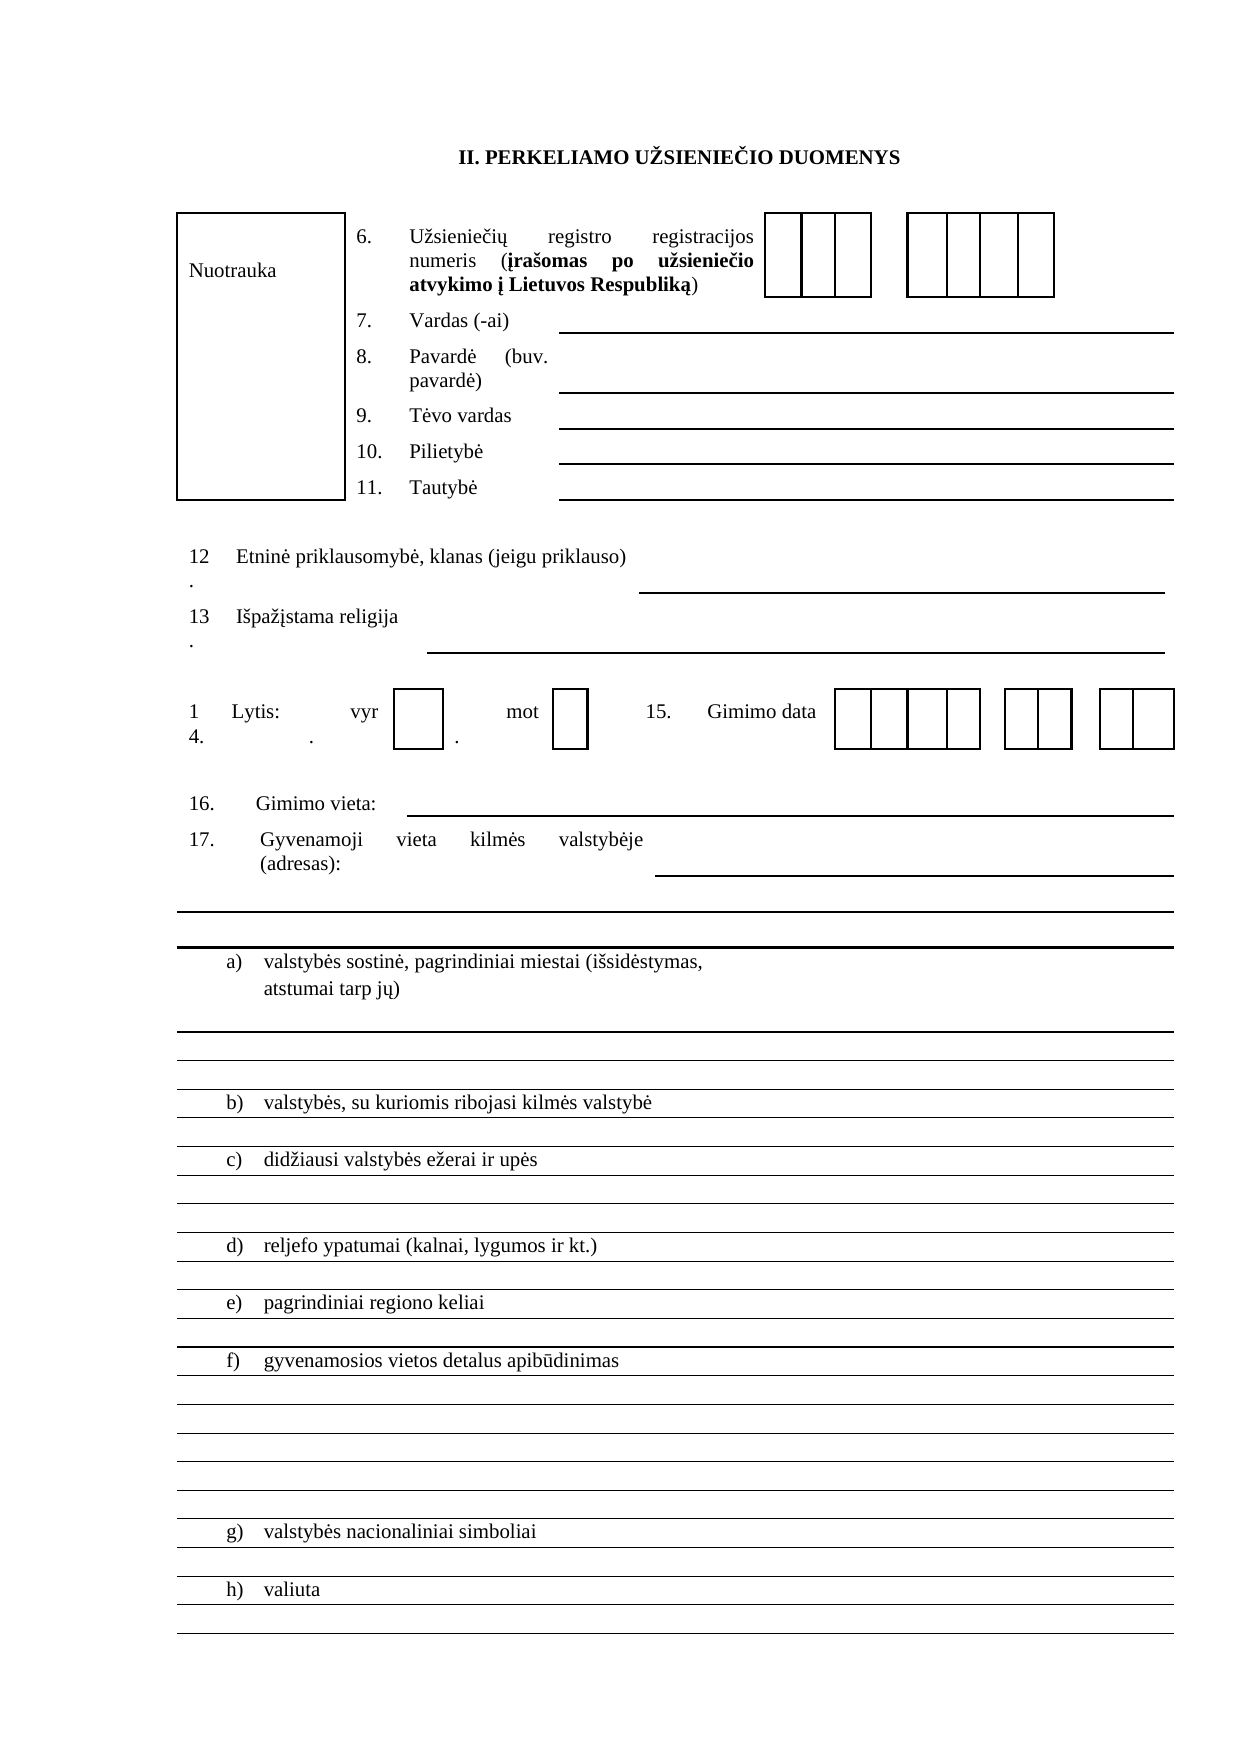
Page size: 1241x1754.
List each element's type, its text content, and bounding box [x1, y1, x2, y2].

table_cell [980, 654, 1005, 688]
table_cell [1174, 592, 1181, 652]
table_cell [220, 748, 224, 782]
table_cell [1071, 654, 1099, 688]
table_cell [443, 654, 553, 688]
table_cell [177, 1376, 1174, 1404]
table_cell [177, 501, 224, 534]
table_cell [696, 748, 765, 782]
table_cell [909, 690, 946, 748]
table_cell [1165, 535, 1174, 592]
table_cell [1174, 1117, 1181, 1146]
table_cell [1174, 1004, 1181, 1031]
table_cell 14. [177, 688, 220, 748]
table_cell 11. [346, 463, 398, 499]
table_cell [1174, 815, 1181, 875]
table_cell [177, 1319, 1174, 1346]
table_cell [908, 750, 947, 782]
table_cell 8. [346, 332, 398, 392]
table_cell [639, 748, 696, 782]
table_cell [1174, 652, 1181, 688]
table_cell [1174, 332, 1181, 392]
table_cell [394, 750, 398, 782]
table_cell 9. [346, 392, 398, 427]
table_cell [177, 1405, 1174, 1432]
table_cell [1039, 690, 1070, 748]
table_cell [1133, 750, 1165, 782]
table_cell [801, 748, 835, 782]
table_cell [177, 1033, 1174, 1060]
table_cell h) valiuta [177, 1577, 1174, 1604]
table_cell [1038, 654, 1071, 688]
table_cell [1134, 690, 1173, 748]
table_cell Išpažįstama religija [225, 592, 427, 652]
table_cell [835, 750, 871, 782]
table_cell 16. [177, 782, 244, 815]
table_cell [1174, 296, 1181, 332]
table_cell Etninė priklausomybė, klanas (jeigu priklauso) [225, 535, 638, 592]
table_cell [427, 592, 1165, 652]
table_cell [559, 750, 587, 782]
table_cell [1174, 1203, 1181, 1232]
table_cell [1005, 654, 1038, 688]
table_cell [1174, 392, 1181, 427]
table_cell [177, 1118, 1174, 1146]
table_cell [947, 654, 980, 688]
table_cell [634, 748, 638, 782]
table_cell Tautybė [398, 463, 559, 499]
table_cell [1174, 1261, 1181, 1289]
table_cell [220, 652, 297, 688]
table_cell [398, 750, 427, 782]
table_cell [1174, 1576, 1181, 1604]
table_cell [1054, 750, 1071, 782]
table_cell [655, 817, 1174, 875]
table_cell [1174, 1318, 1181, 1346]
table_cell [177, 1548, 1174, 1576]
table_cell 7. [346, 296, 398, 332]
table_cell [696, 654, 835, 688]
table_cell [1174, 875, 1181, 911]
table_cell 17. [177, 815, 249, 875]
table_cell [177, 1462, 1174, 1490]
table_cell [765, 748, 801, 782]
table_header [909, 214, 946, 296]
table_cell Tėvo vardas [398, 392, 559, 427]
table_header Nuotrauka [178, 214, 344, 499]
table_cell Gyvenamoji vieta kilmės valstybėje (adresas): [249, 815, 654, 875]
table_cell 15. [634, 688, 696, 748]
table_header Užsieniečių registro registracijos numeris (įrašomas po užsieniečio atvykimo į Lietuvos Respubliką) [398, 212, 764, 296]
table_cell [177, 1176, 1174, 1203]
table_cell d) reljefo ypatumai (kalnai, lygumos ir kt.) [177, 1233, 1174, 1261]
table_header [1174, 212, 1181, 296]
table_cell [1174, 1031, 1181, 1060]
table_cell [1165, 592, 1174, 652]
table_header [836, 214, 870, 296]
table_cell f) gyvenamosios vietos detalus apibūdinimas [177, 1348, 1174, 1375]
table_cell [1174, 1518, 1181, 1547]
table_header [1055, 212, 1174, 296]
table_cell [1174, 1547, 1181, 1576]
table_cell [177, 1061, 1174, 1089]
table_cell [177, 652, 220, 688]
table_cell [427, 750, 443, 782]
table_cell a) valstybės sostinė, pagrindiniai miestai (išsidėstymas, atstumai tarp jų) [177, 949, 787, 1004]
table_cell Lytis: [220, 688, 297, 748]
table_cell [1174, 535, 1181, 592]
table_cell [1174, 1490, 1181, 1518]
table_cell [1174, 1175, 1181, 1203]
table_cell [1174, 1604, 1181, 1633]
table_header [766, 214, 800, 296]
table_cell [553, 654, 587, 688]
table_cell [1174, 1289, 1181, 1318]
table_cell 12. [177, 535, 224, 592]
table_cell [407, 782, 1174, 815]
table_cell [836, 690, 870, 748]
table_header [981, 214, 1017, 296]
table_cell c) didžiausi valstybės ežerai ir upės [177, 1147, 1174, 1174]
table_cell 10. [346, 428, 398, 463]
table_cell [177, 1434, 1174, 1461]
table_cell g) valstybės nacionaliniai simboliai [177, 1519, 1174, 1547]
table_header [803, 214, 834, 296]
table_cell [634, 654, 696, 688]
table_cell [908, 654, 947, 688]
table_cell [871, 750, 907, 782]
table_cell [1006, 690, 1037, 748]
table_cell [1174, 463, 1181, 499]
table_cell [1005, 750, 1018, 782]
table_cell [588, 654, 634, 688]
table_cell [1018, 750, 1038, 782]
table_cell [1100, 750, 1133, 782]
table_header [948, 214, 979, 296]
table_cell [297, 652, 393, 688]
table_cell [177, 1004, 1174, 1031]
table_cell Pilietybė [398, 428, 559, 463]
table_cell [948, 690, 979, 748]
table_cell [225, 748, 297, 782]
table_cell [1174, 428, 1181, 463]
table_cell [1174, 1433, 1181, 1461]
table_cell [177, 913, 1174, 946]
table_header [1019, 214, 1053, 296]
table_cell [345, 748, 393, 782]
table_cell [559, 430, 1174, 463]
table_cell [1175, 688, 1181, 748]
table_cell [787, 949, 1174, 1004]
table_cell Gimimo vieta: [244, 782, 407, 815]
table_cell 13. [177, 592, 224, 652]
table_cell [177, 1491, 1174, 1518]
table_cell [835, 654, 871, 688]
table_cell [1133, 652, 1174, 688]
table_cell [177, 875, 1174, 911]
table_cell [177, 1605, 1174, 1633]
table_cell [443, 748, 553, 782]
table_cell [639, 501, 1165, 534]
table_cell b) valstybės, su kuriomis ribojasi kilmės valstybė [177, 1090, 1174, 1117]
table_cell [588, 748, 634, 782]
table_cell [553, 750, 559, 782]
table_cell mot. [444, 688, 552, 748]
table_cell [1174, 1089, 1181, 1117]
table_cell [1174, 748, 1181, 782]
table_cell [1165, 501, 1174, 534]
table_cell [1038, 750, 1054, 782]
table_cell [559, 465, 1174, 499]
table_cell [554, 690, 586, 748]
table_cell [177, 748, 220, 782]
table_cell [1174, 946, 1181, 1004]
table_cell [1101, 690, 1132, 748]
table_cell [947, 750, 980, 782]
table_cell [872, 690, 906, 748]
table_cell [1174, 1461, 1181, 1490]
text II. PERKELIAMO UŽSIENIEČIO DUOMENYS [177, 145, 1181, 169]
table_cell [1165, 750, 1174, 782]
table_cell [1071, 748, 1099, 782]
table_cell [1100, 654, 1133, 688]
table_header 6. [346, 212, 398, 296]
table_cell [1174, 1375, 1181, 1404]
table_cell [1174, 911, 1181, 946]
table_cell [1174, 1404, 1181, 1432]
table_cell vyr. [297, 688, 393, 748]
table_cell Vardas (-ai) [398, 296, 559, 332]
table_cell [589, 688, 634, 748]
table_cell [297, 748, 345, 782]
table_cell [1174, 782, 1181, 815]
table_cell [639, 535, 1165, 592]
table_cell [1073, 688, 1099, 748]
table_cell [394, 652, 443, 688]
table_cell Pavardė (buv. pavardė) [398, 332, 559, 392]
table_cell [177, 1262, 1174, 1289]
table_cell Gimimo data [696, 688, 834, 748]
table_cell [1174, 1346, 1181, 1375]
table_cell [1174, 1146, 1181, 1174]
table_cell e) pagrindiniai regiono keliai [177, 1290, 1174, 1318]
table_cell [395, 690, 442, 748]
table_cell [559, 334, 1174, 392]
table_cell [225, 499, 638, 534]
table_cell [871, 654, 907, 688]
table_cell [981, 688, 1004, 748]
table_header [872, 212, 906, 296]
table_cell [559, 394, 1174, 427]
table_cell [980, 748, 1005, 782]
table_cell [177, 1204, 1174, 1232]
table_cell [559, 296, 1174, 332]
table_cell [1174, 1232, 1181, 1261]
table_cell [1174, 1060, 1181, 1089]
table_cell [1174, 499, 1181, 534]
